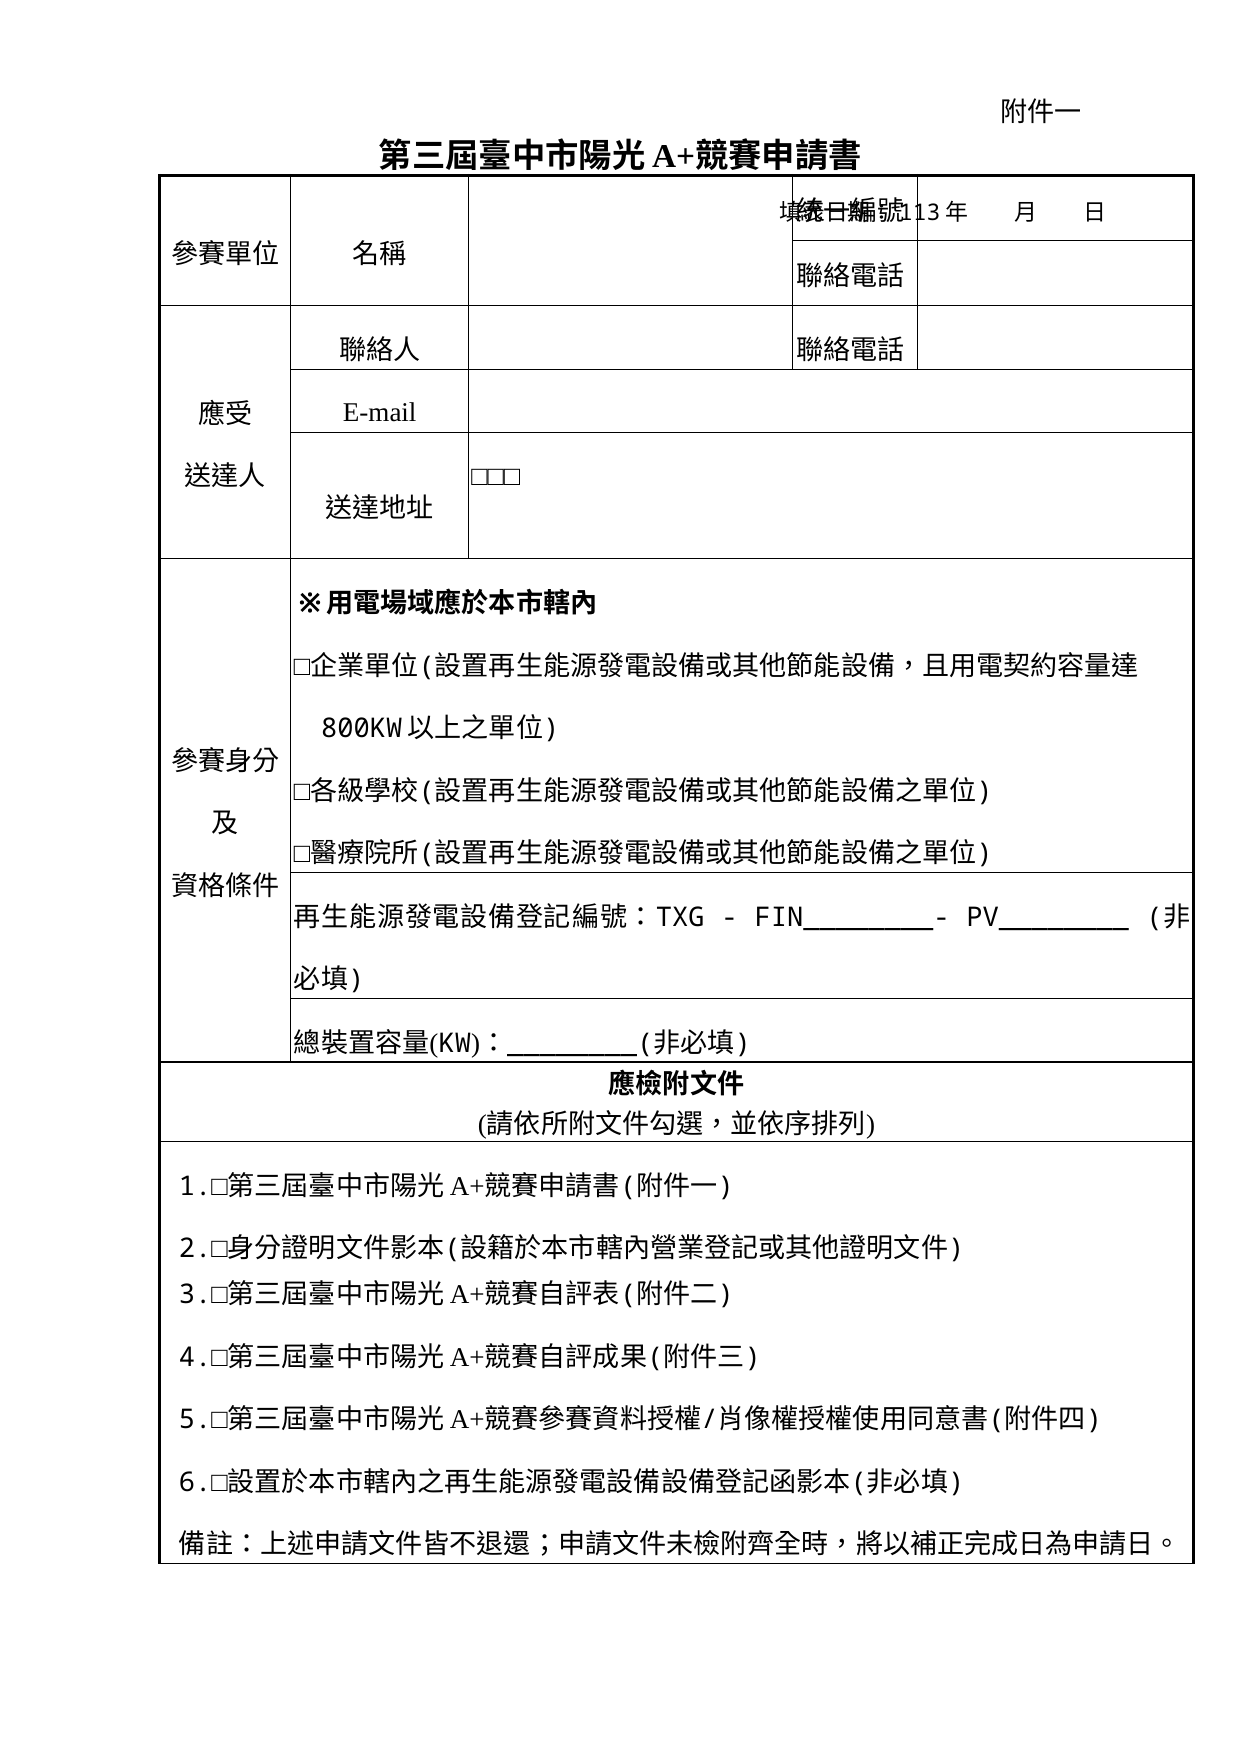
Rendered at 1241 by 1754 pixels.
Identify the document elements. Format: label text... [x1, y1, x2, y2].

table_cell 聯絡人 [291, 306, 468, 369]
table_cell [469, 306, 792, 369]
table_header [469, 177, 792, 305]
table_cell 參賽身分及 資格條件 [161, 559, 290, 1061]
table_cell 1.□第三屆臺中市陽光A+競賽申請書(附件一) 2.□身分證明文件影本(設籍於本市轄內營業登記或其他證明文件) 3.□第三屆臺中市陽光A+競賽自評表(附件二) 4.□第三屆臺中市陽光A+競賽自評成果(附件三) 5.□第三屆臺中市陽光A+競賽參賽資料授權/肖像權授權使用同意書(附件四) 6.□設置於本市轄內之再生能源發電設備設備登記函影本(非必填) 備註：上述申請文件皆不退還；申請文件未檢附齊全時，將以補正完成日為申請日。 [161, 1142, 1192, 1563]
table_cell 再生能源發電設備登記編號：TXG - FIN________- PV________ (非必填) [291, 873, 1192, 998]
table_cell 應受 送達人 [161, 306, 290, 558]
table_cell 應檢附文件 (請依所附文件勾選，並依序排列) [161, 1063, 1192, 1141]
table_cell ※用電場域應於本市轄內 □企業單位(設置再生能源發電設備或其他節能設備，且用電契約容量達 800KW以上之單位) □各級學校(設置再生能源發電設備或其他節能設備之單位) □醫療院所(設置再生能源發電設備或其他節能設備之單位) [291, 559, 1192, 872]
table_cell [918, 306, 1192, 369]
table_cell [469, 370, 1192, 432]
table_cell 送達地址 [291, 433, 468, 558]
table_header [918, 177, 1192, 239]
table_cell 聯絡電話 [793, 241, 917, 305]
table_cell [918, 241, 1192, 305]
table_cell 聯絡電話 [793, 306, 917, 369]
table_header 統一編號 [793, 177, 917, 239]
table_header 名稱 [291, 177, 468, 305]
table_cell E-mail [291, 370, 468, 432]
text 第三屆臺中市陽光A+競賽申請書 [159, 111, 1081, 174]
table_header 參賽單位 [161, 177, 290, 305]
table_cell 總裝置容量(KW)：________(非必填) [291, 999, 1192, 1061]
table_cell □□□ [469, 433, 1192, 558]
